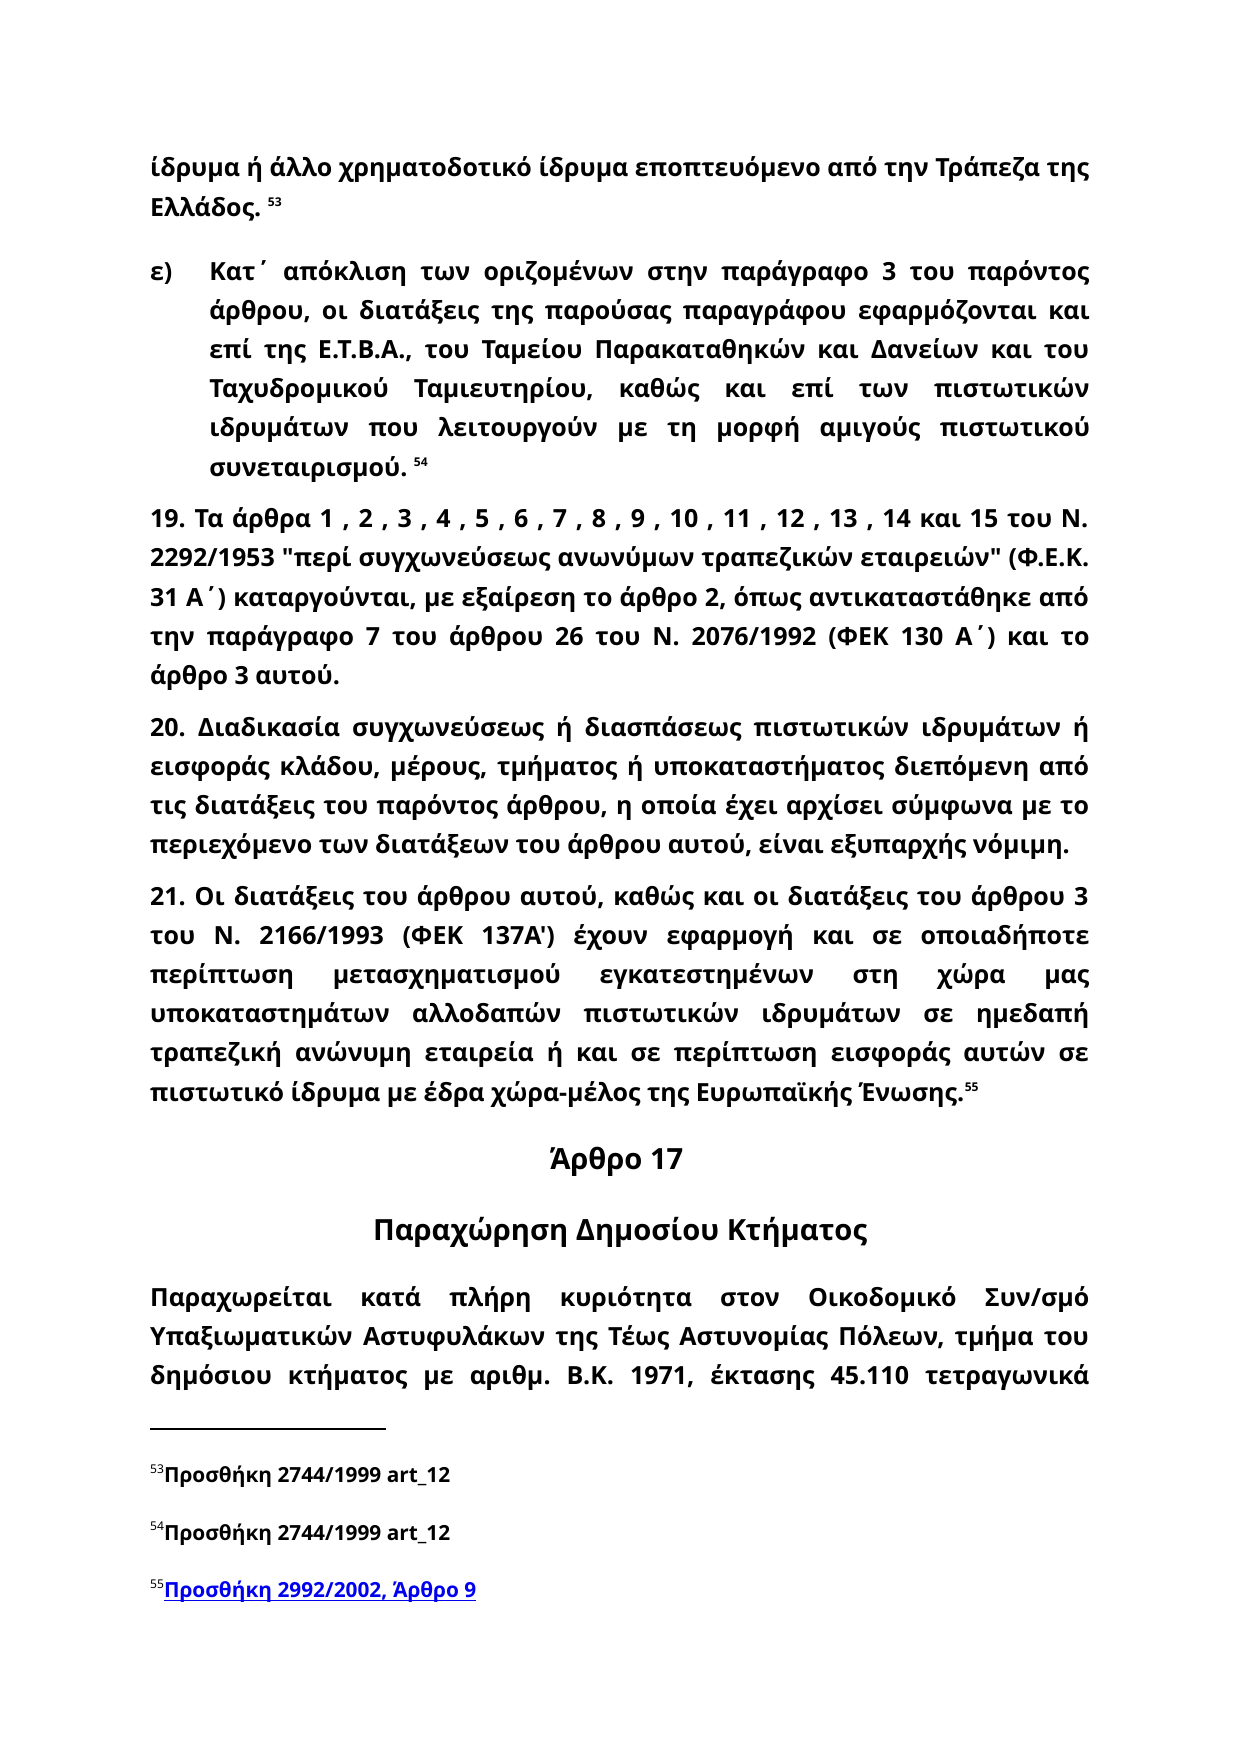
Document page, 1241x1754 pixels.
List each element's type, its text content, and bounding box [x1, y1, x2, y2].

text Προσθήκη 2744/1999 art_12 [150, 1518, 1090, 1546]
subtitle Άρθρο 17 [150, 1138, 1090, 1178]
text 19. Τα άρθρα 1 , 2 , 3 , 4 , 5 , 6 , 7 , 8 , 9 , 10 , 11 , 12 , 13 , 14 και 15 του Ν. 2292/1953 "περί συγχωνεύσεως ανωνύμων τραπεζικών εταιρειών" (Φ.Ε.Κ. 31 Α΄) καταργούνται, με εξαίρεση το άρθρο 2, όπως αντικαταστάθηκε από την παράγραφο 7 του άρθρου 26 του Ν. 2076/1992 (ΦΕΚ 130 Α΄) και το άρθρο 3 αυτού. [150, 501, 1090, 692]
text Προσθήκη 2992/2002, Άρθρο 9 [150, 1576, 1090, 1604]
list ε) Κατ΄ απόκλιση των οριζομένων στην παράγραφο 3 του παρόντος άρθρου, οι διατάξεις της παρούσας παραγράφου εφαρμόζονται και επί της Ε.Τ.Β.Α., του Ταμείου Παρακαταθηκών και Δανείων και του Ταχυδρομικού Ταμιευτηρίου, καθώς και επί των πιστωτικών ιδρυμάτων που λειτουργούν με τη μορφή αμιγούς πιστωτικού συνεταιρισμού. [150, 253, 1090, 483]
text Προσθήκη 2744/1999 art_12 [150, 1460, 1090, 1489]
text 20. Διαδικασία συγχωνεύσεως ή διασπάσεως πιστωτικών ιδρυμάτων ή εισφοράς κλάδου, μέρους, τμήματος ή υποκαταστήματος διεπόμενη από τις διατάξεις του παρόντος άρθρου, η οποία έχει αρχίσει σύμφωνα με το περιεχόμενο των διατάξεων του άρθρου αυτού, είναι εξυπαρχής νόμιμη. [150, 709, 1090, 861]
text 21. Οι διατάξεις του άρθρου αυτού, καθώς και οι διατάξεις του άρθρου 3 του Ν. 2166/1993 (ΦΕΚ 137Α') έχουν εφαρμογή και σε οποιαδήποτε περίπτωση μετασχηματισμού εγκατεστημένων στη χώρα μας υποκαταστημάτων αλλοδαπών πιστωτικών ιδρυμάτων σε ημεδαπή τραπεζική ανώνυμη εταιρεία ή και σε περίπτωση εισφοράς αυτών σε πιστωτικό ίδρυμα με έδρα χώρα-μέλος της Ευρωπαϊκής Ένωσης. [150, 878, 1090, 1108]
subtitle Παραχώρηση Δημοσίου Κτήματος [150, 1209, 1090, 1249]
text ίδρυμα ή άλλο χρηματοδοτικό ίδρυμα εποπτευόμενο από την Τράπεζα της Ελλάδος. [150, 150, 1090, 223]
text Παραχωρείται κατά πλήρη κυριότητα στον Οικοδομικό Συν/σμό Υπαξιωματικών Αστυφυλάκων της Τέως Αστυνομίας Πόλεων, τμήμα του δημόσιου κτήματος με αριθμ. Β.Κ. 1971, έκτασης 45.110 τετραγωνικά [150, 1279, 1090, 1392]
